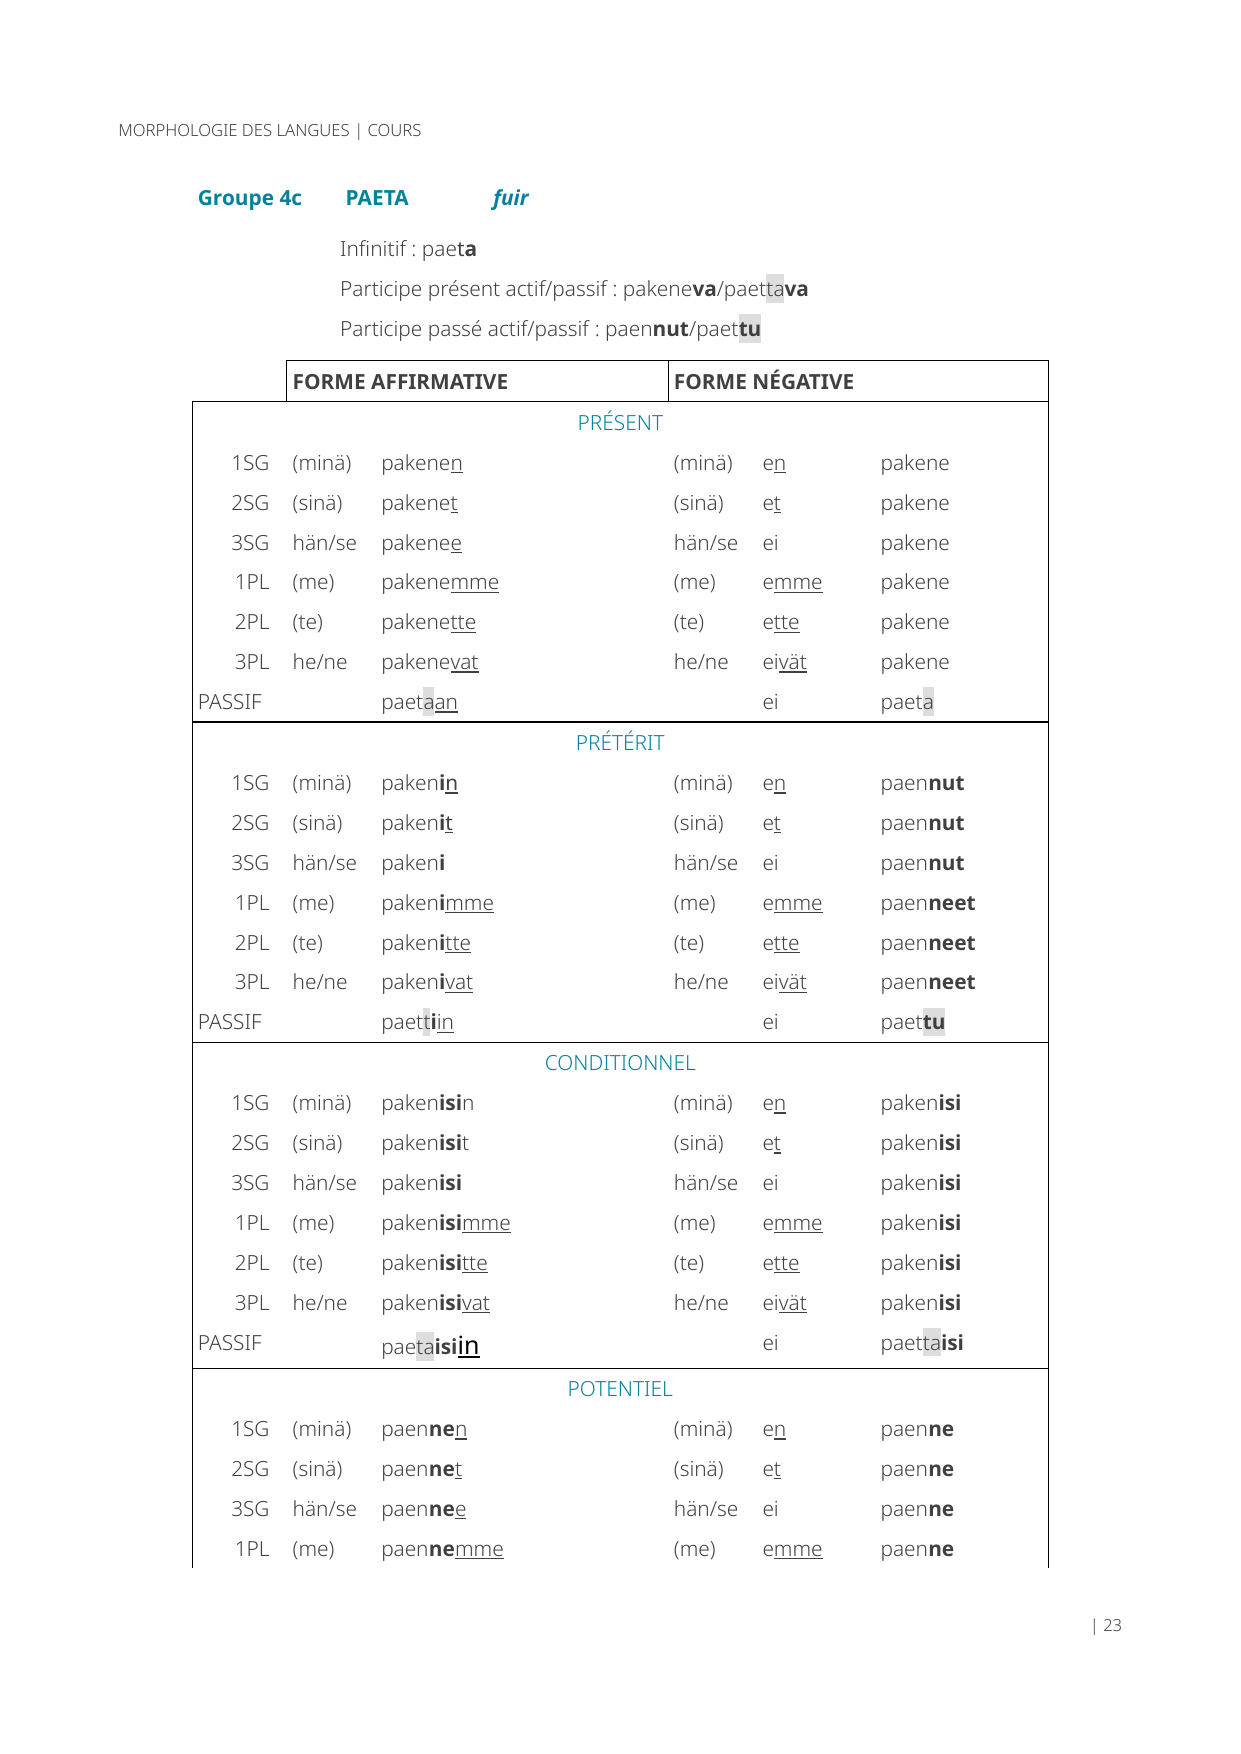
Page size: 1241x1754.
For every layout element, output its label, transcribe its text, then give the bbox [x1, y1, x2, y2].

table_cell (me) emme pakene [668, 562, 1048, 602]
table_cell (me) emme pakenisi [668, 1202, 1048, 1242]
table_cell hän/se pakeni [287, 842, 668, 882]
table_cell Infinitif : paeta [192, 229, 1048, 269]
table_cell 3PL [193, 642, 287, 681]
table_cell (te) ette pakenisi [668, 1242, 1048, 1282]
table_cell he/ne eivät pakene [668, 642, 1048, 681]
table_cell 1PL [193, 882, 287, 922]
table_cell (te) pakenette [287, 602, 668, 642]
table_cell [192, 360, 286, 401]
table_cell Conditionnel [193, 1043, 1048, 1082]
table_cell Prétérit [193, 723, 1048, 762]
table_cell 1PL [193, 562, 287, 602]
table_cell (me) paennemme [287, 1528, 668, 1568]
table_cell hän/se ei paenne [668, 1488, 1048, 1528]
table_cell 2PL [193, 1242, 287, 1282]
table_cell 3SG [193, 1488, 287, 1528]
table_cell PASSIF [193, 1002, 287, 1042]
table_cell (te) ette paenneet [668, 922, 1048, 962]
table_cell paettiin [287, 1002, 668, 1042]
table_cell 2SG [193, 1448, 287, 1488]
table_cell 1SG [193, 442, 287, 482]
table_cell 3PL [193, 962, 287, 1002]
table_cell ei paeta [668, 681, 1048, 721]
table_cell 1PL [193, 1528, 287, 1568]
table_cell hän/se pakenisi [287, 1162, 668, 1202]
table_cell hän/se pakenee [287, 522, 668, 562]
table_cell (minä) pakenen [287, 442, 668, 482]
table_cell hän/se ei pakene [668, 522, 1048, 562]
table_cell 3SG [193, 1162, 287, 1202]
table_cell PASSIF [193, 1322, 287, 1367]
table_cell Forme négative [669, 361, 1048, 401]
table_cell hän/se ei paennut [668, 842, 1048, 882]
table_cell (sinä) et paenne [668, 1448, 1048, 1488]
table_cell paetaan [287, 681, 668, 721]
table_cell 2SG [193, 482, 287, 522]
table_cell (me) emme paenneet [668, 882, 1048, 922]
table_cell (me) emme paenne [668, 1528, 1048, 1568]
table_cell 2SG [193, 1123, 287, 1162]
table_cell Potentiel [193, 1369, 1048, 1408]
table_cell Participe présent actif/passif : pakeneva/paettava [192, 269, 1048, 308]
table_cell (minä) en pakenisi [668, 1083, 1048, 1122]
table_cell (me) pakenisimme [287, 1202, 668, 1242]
table_cell (te) pakenitte [287, 922, 668, 962]
table_cell PASSIF [193, 681, 287, 721]
table_header Groupe 4c PAETA fuir [192, 177, 1048, 229]
table_cell (minä) en paennut [668, 762, 1048, 802]
table_cell (minä) en paenne [668, 1408, 1048, 1448]
table_cell paetaisiin [287, 1322, 668, 1367]
table_cell 2SG [193, 802, 287, 842]
table_cell (sinä) et paennut [668, 802, 1048, 842]
table_cell (me) pakenemme [287, 562, 668, 602]
table_cell (te) ette pakene [668, 602, 1048, 642]
table_cell (minä) pakenisin [287, 1083, 668, 1122]
table_cell (minä) paennen [287, 1408, 668, 1448]
table_cell he/ne pakenivat [287, 962, 668, 1002]
table_cell he/ne eivät pakenisi [668, 1282, 1048, 1322]
table_cell 1PL [193, 1202, 287, 1242]
table_cell Présent [193, 402, 1048, 442]
table_cell (minä) en pakene [668, 442, 1048, 482]
table_cell Forme affirmative [287, 361, 668, 401]
table_cell 2PL [193, 922, 287, 962]
table_cell Participe passé actif/passif : paennut/paettu [192, 309, 1048, 360]
table_cell ei paettaisi [668, 1322, 1048, 1367]
table_cell 2PL [193, 602, 287, 642]
table_cell (sinä) pakenit [287, 802, 668, 842]
table_cell 1SG [193, 1408, 287, 1448]
table_cell 3PL [193, 1282, 287, 1322]
table_cell he/ne pakenevat [287, 642, 668, 681]
table_cell ei paettu [668, 1002, 1048, 1042]
table_cell (sinä) pakenisit [287, 1123, 668, 1162]
table_cell he/ne eivät paenneet [668, 962, 1048, 1002]
table_cell 3SG [193, 522, 287, 562]
table_cell he/ne pakenisivat [287, 1282, 668, 1322]
table_cell hän/se paennee [287, 1488, 668, 1528]
table_cell (sinä) pakenet [287, 482, 668, 522]
table_cell (sinä) paennet [287, 1448, 668, 1488]
table_cell (te) pakenisitte [287, 1242, 668, 1282]
table_cell 1SG [193, 1083, 287, 1122]
table_cell (sinä) et pakene [668, 482, 1048, 522]
table_cell (sinä) et pakenisi [668, 1123, 1048, 1162]
table_cell (minä) pakenin [287, 762, 668, 802]
table_cell (me) pakenimme [287, 882, 668, 922]
table_cell 3SG [193, 842, 287, 882]
table_cell hän/se ei pakenisi [668, 1162, 1048, 1202]
table_cell 1SG [193, 762, 287, 802]
